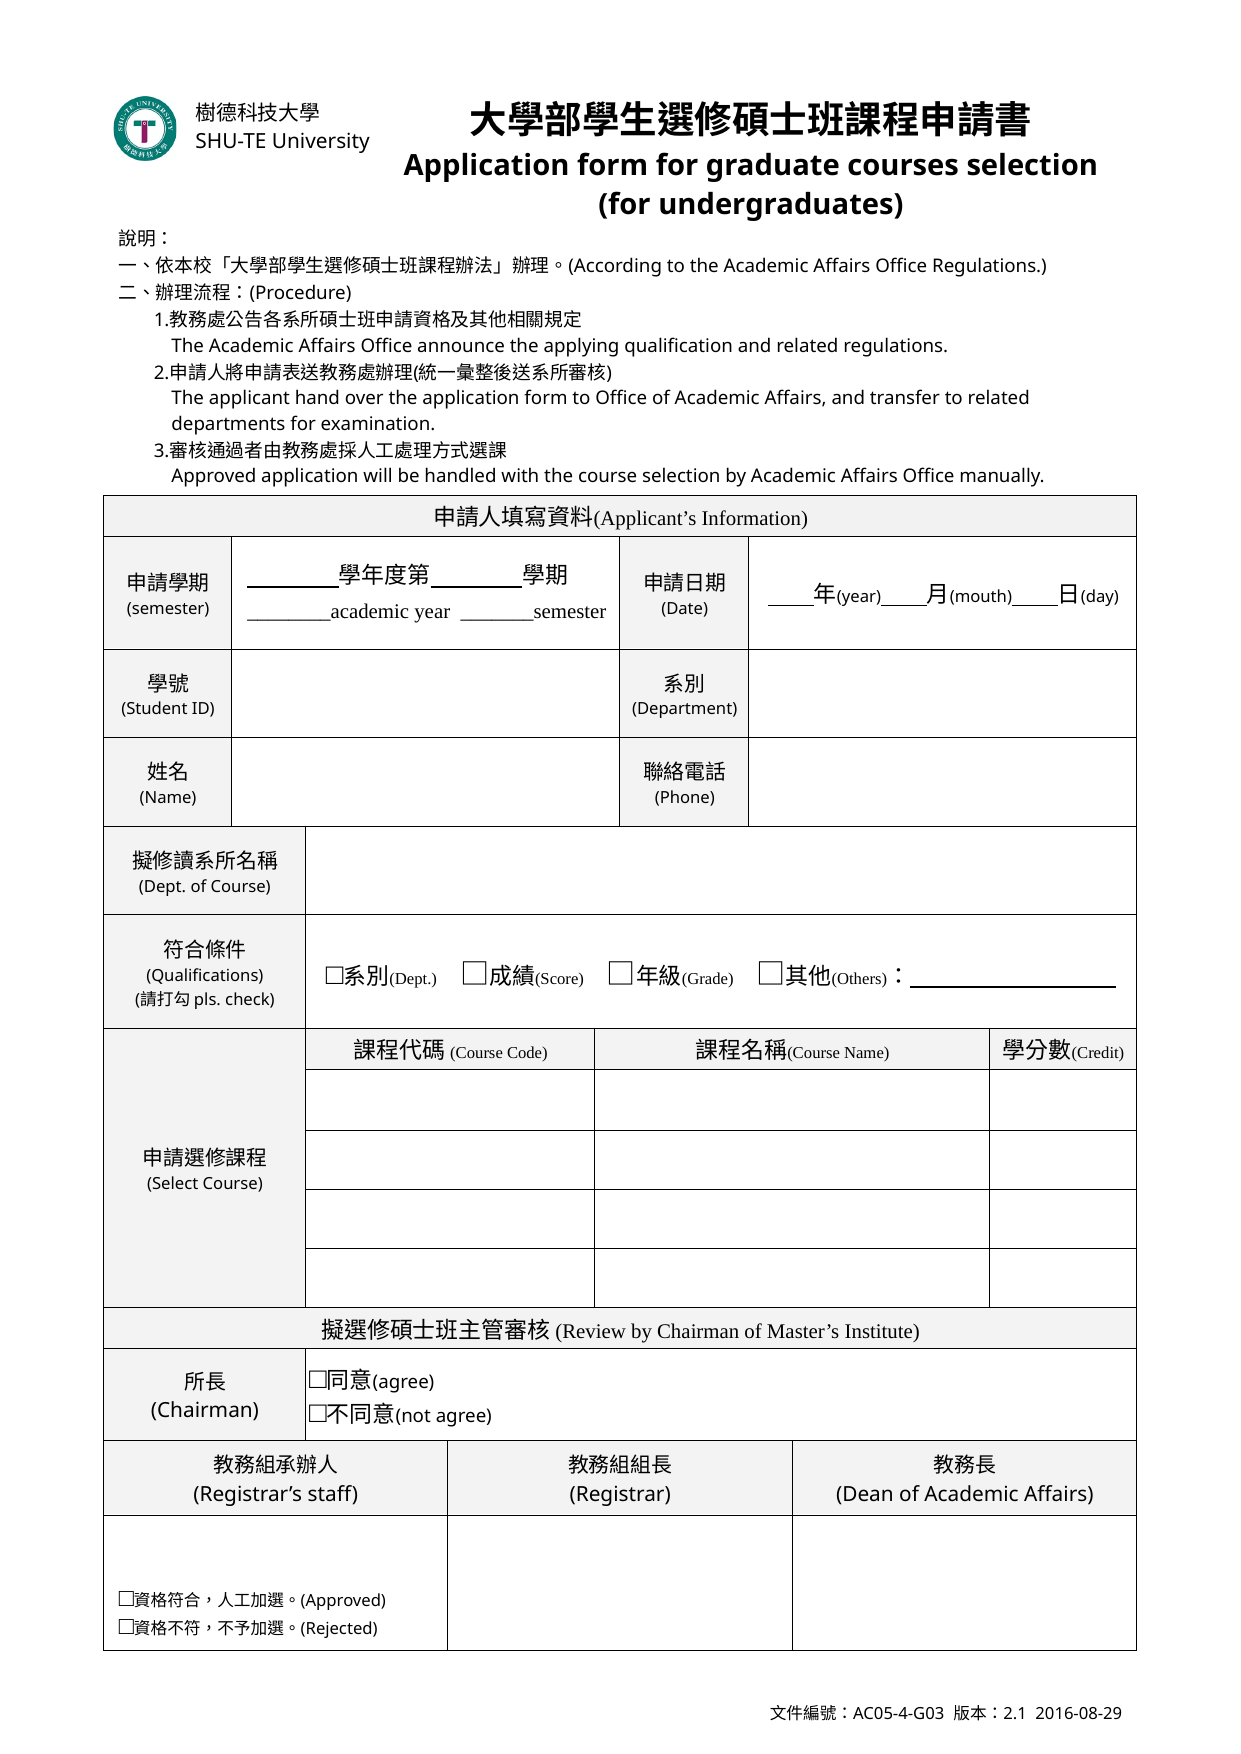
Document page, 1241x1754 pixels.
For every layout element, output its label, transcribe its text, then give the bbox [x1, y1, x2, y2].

text 3.審核通過者由教務處採人工處理方式選課 [153, 436, 1122, 463]
table_cell 申請學期 (semester) [104, 537, 231, 648]
table_cell 擬修讀系所名稱 (Dept. of Course) [104, 827, 305, 914]
table_cell 教務長 (Dean of Academic Affairs) [793, 1441, 1136, 1514]
table_cell [595, 1190, 989, 1248]
table_cell 聯絡電話 (Phone) [620, 738, 748, 826]
text Approved application will be handled with the course selection by Academic Affairs Office manually. [171, 463, 1122, 488]
table_cell 所長 (Chairman) [104, 1349, 305, 1440]
table_cell [595, 1070, 989, 1130]
table_cell [793, 1516, 1136, 1650]
table_cell 學年度第 學期 ________academic year _______semester [232, 537, 619, 648]
text 2.申請人將申請表送教務處辦理(統一彙整後送系所審核) [153, 357, 1122, 384]
table_cell 擬選修碩士班主管審核 (Review by Chairman of Master’s Institute) [104, 1308, 1136, 1348]
table_cell [595, 1249, 989, 1307]
table_cell 年(year) 月(mouth) 日(day) [749, 537, 1136, 648]
table_cell 系別 (Department) [620, 650, 748, 737]
table_cell [306, 1070, 594, 1130]
table_cell [990, 1190, 1136, 1248]
text 二、辦理流程：(Procedure) [118, 277, 1122, 305]
table_header 申請人填寫資料(Applicant’s Information) [104, 496, 1136, 536]
table_header 大學部學生選修碩士班課程申請書 Application form for graduate courses selection (for undergraduates) [391, 90, 1111, 223]
table_cell [749, 650, 1136, 737]
picture [113, 96, 177, 161]
table_cell [990, 1070, 1136, 1130]
text 說明： [118, 223, 1122, 250]
table_cell [990, 1131, 1136, 1189]
table_cell 學號 (Student ID) [104, 650, 231, 737]
table_cell 申請選修課程 (Select Course) [104, 1029, 305, 1307]
table_cell 符合條件 (Qualifications) (請打勾 pls. check) [104, 915, 305, 1028]
text The Academic Affairs Office announce the applying qualification and related regulations. [171, 332, 1122, 357]
table_cell [595, 1131, 989, 1189]
table_cell 課程名稱(Course Name) [595, 1029, 989, 1069]
table_cell [306, 1190, 594, 1248]
text 一、依本校「大學部學生選修碩士班課程辦法」辦理。(According to the Academic Affairs Office Regulations.) [118, 250, 1122, 277]
table_cell 姓名 (Name) [104, 738, 231, 826]
table_cell 學分數(Credit) [990, 1029, 1136, 1069]
table_cell 申請日期 (Date) [620, 537, 748, 648]
table_cell [306, 1249, 594, 1307]
table_cell [990, 1249, 1136, 1307]
table_cell [232, 738, 619, 826]
table_cell [232, 650, 619, 737]
table_cell □系別(Dept.) □成績(Score) □年級(Grade) □其他(Others)： [306, 915, 1136, 1028]
table_cell 課程代碼 (Course Code) [306, 1029, 594, 1069]
text 1.教務處公告各系所碩士班申請資格及其他相關規定 [153, 305, 1122, 332]
table_cell [448, 1516, 792, 1650]
text The applicant hand over the application form to Office of Academic Affairs, and transfer to related departments for examination. [171, 384, 1122, 436]
table_cell 教務組承辦人 (Registrar’s staff) [104, 1441, 447, 1514]
table_cell □資格符合，人工加選。(Approved) □資格不符，不予加選。(Rejected) [104, 1516, 447, 1650]
table_cell [749, 738, 1136, 826]
table_cell 教務組組長 (Registrar) [448, 1441, 792, 1514]
table_cell [306, 827, 1136, 914]
table_header 樹德科技大學 SHU-TE University [107, 90, 391, 223]
table_cell [306, 1131, 594, 1189]
table_cell □同意(agree) □不同意(not agree) [306, 1349, 1136, 1440]
